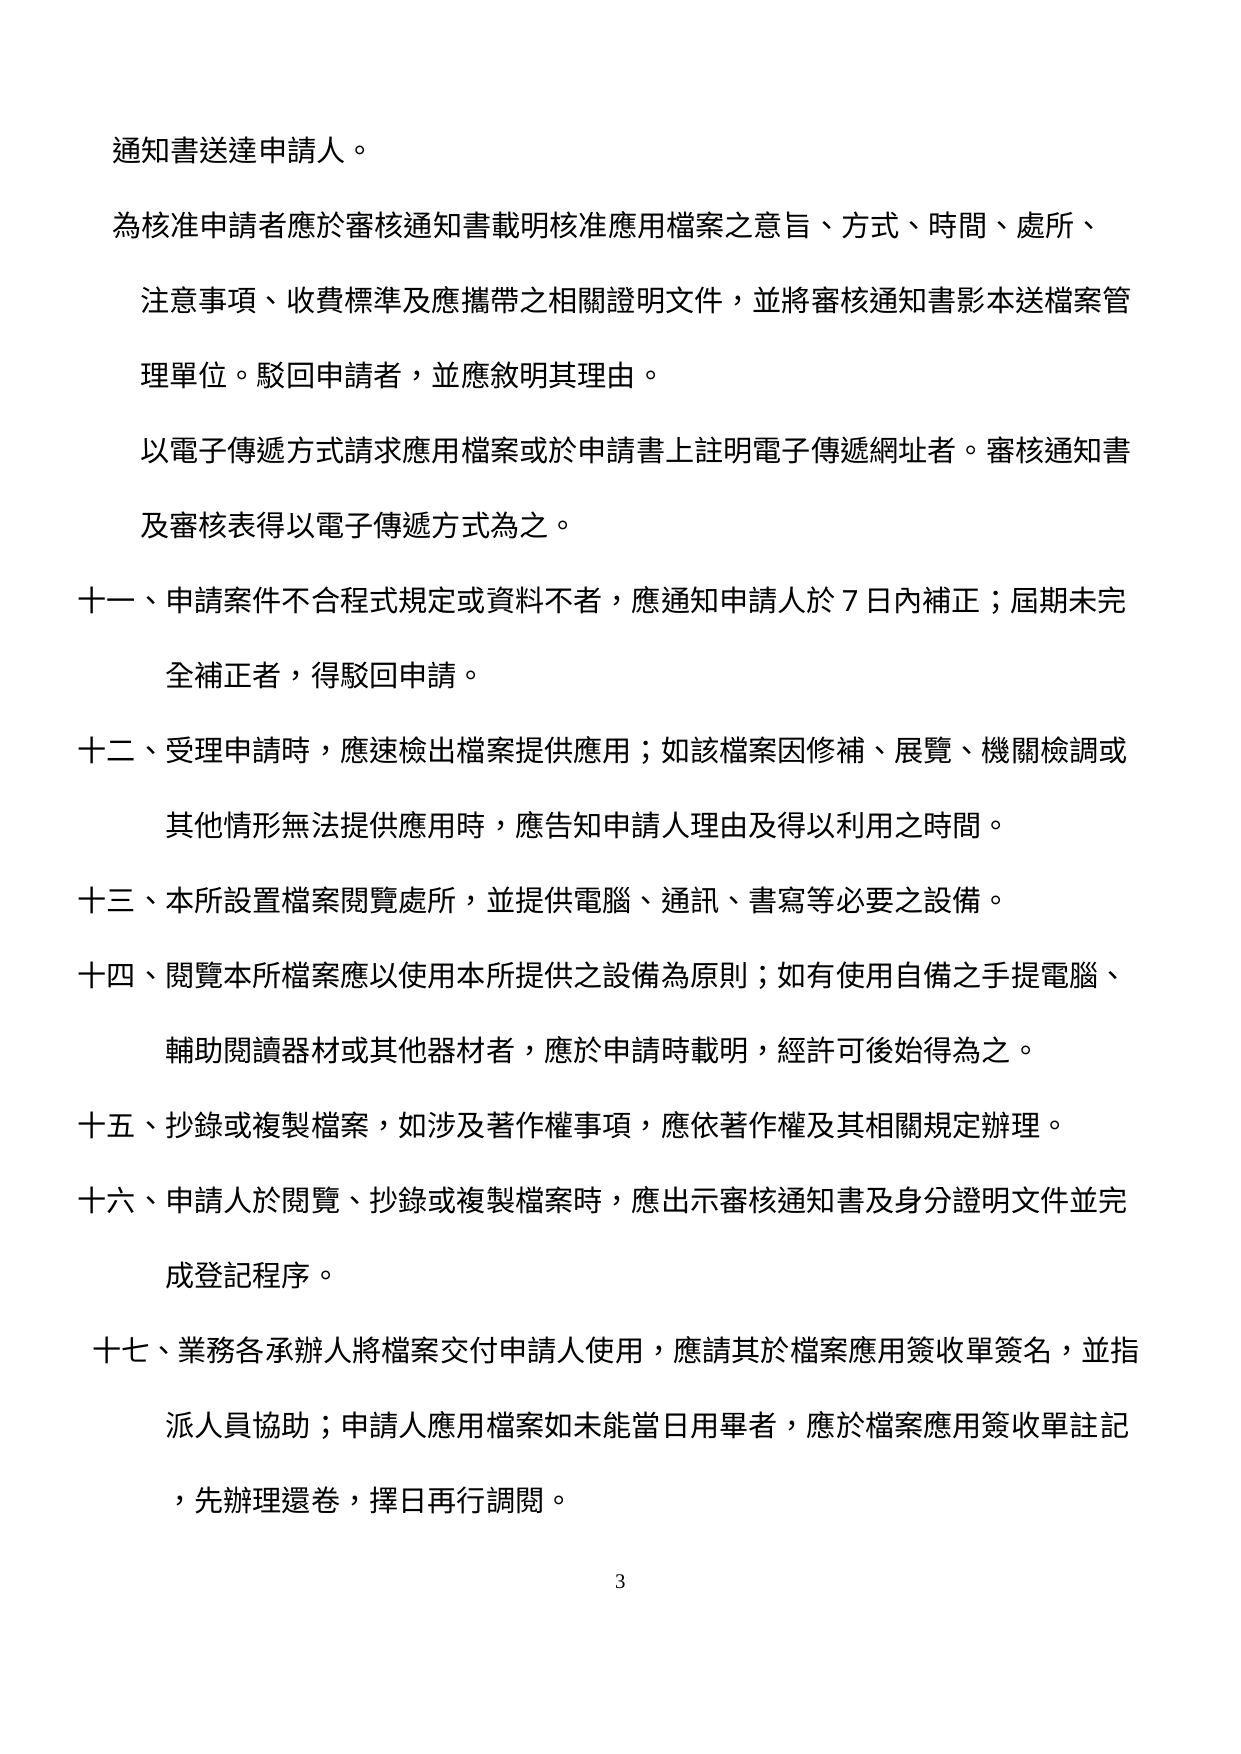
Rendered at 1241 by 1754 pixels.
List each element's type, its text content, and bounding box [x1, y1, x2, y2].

text 十三、本所設置檔案閱覽處所，並提供電腦、通訊、書寫等必要之設備。 [0, 861, 1140, 936]
text 其他情形無法提供應用時，應告知申請人理由及得以利用之時間。 [0, 786, 1140, 861]
text 十七、業務各承辦人將檔案交付申請人使用，應請其於檔案應用簽收單簽名，並指 [0, 1311, 1140, 1386]
text 十六、申請人於閱覽、抄錄或複製檔案時，應出示審核通知書及身分證明文件並完 [0, 1161, 1140, 1236]
text 十一、申請案件不合程式規定或資料不者，應通知申請人於7日內補正；屆期未完 [0, 561, 1140, 636]
text 十二、受理申請時，應速檢出檔案提供應用；如該檔案因修補、展覽、機關檢調或 [0, 711, 1140, 786]
text 通知書送達申請人。 [0, 111, 1140, 186]
text 十五、抄錄或複製檔案，如涉及著作權事項，應依著作權及其相關規定辦理。 [0, 1086, 1140, 1161]
text 以電子傳遞方式請求應用檔案或於申請書上註明電子傳遞網址者。審核通知書 [0, 411, 1140, 486]
text 全補正者，得駁回申請。 [0, 636, 1140, 711]
text 為核准申請者應於審核通知書載明核准應用檔案之意旨、方式、時間、處所、 [0, 186, 1140, 261]
text 注意事項、收費標準及應攜帶之相關證明文件，並將審核通知書影本送檔案管 [0, 261, 1140, 336]
text 十四、閱覽本所檔案應以使用本所提供之設備為原則；如有使用自備之手提電腦、 [0, 936, 1140, 1011]
text 輔助閱讀器材或其他器材者，應於申請時載明，經許可後始得為之。 [0, 1011, 1140, 1086]
text 理單位。駁回申請者，並應敘明其理由。 [0, 336, 1140, 411]
text 及審核表得以電子傳遞方式為之。 [0, 486, 1140, 561]
text ，先辦理還卷，擇日再行調閱。 [0, 1461, 1140, 1536]
text 派人員協助；申請人應用檔案如未能當日用畢者，應於檔案應用簽收單註 記 [0, 1386, 1140, 1461]
text 成登記程序。 [0, 1236, 1140, 1311]
